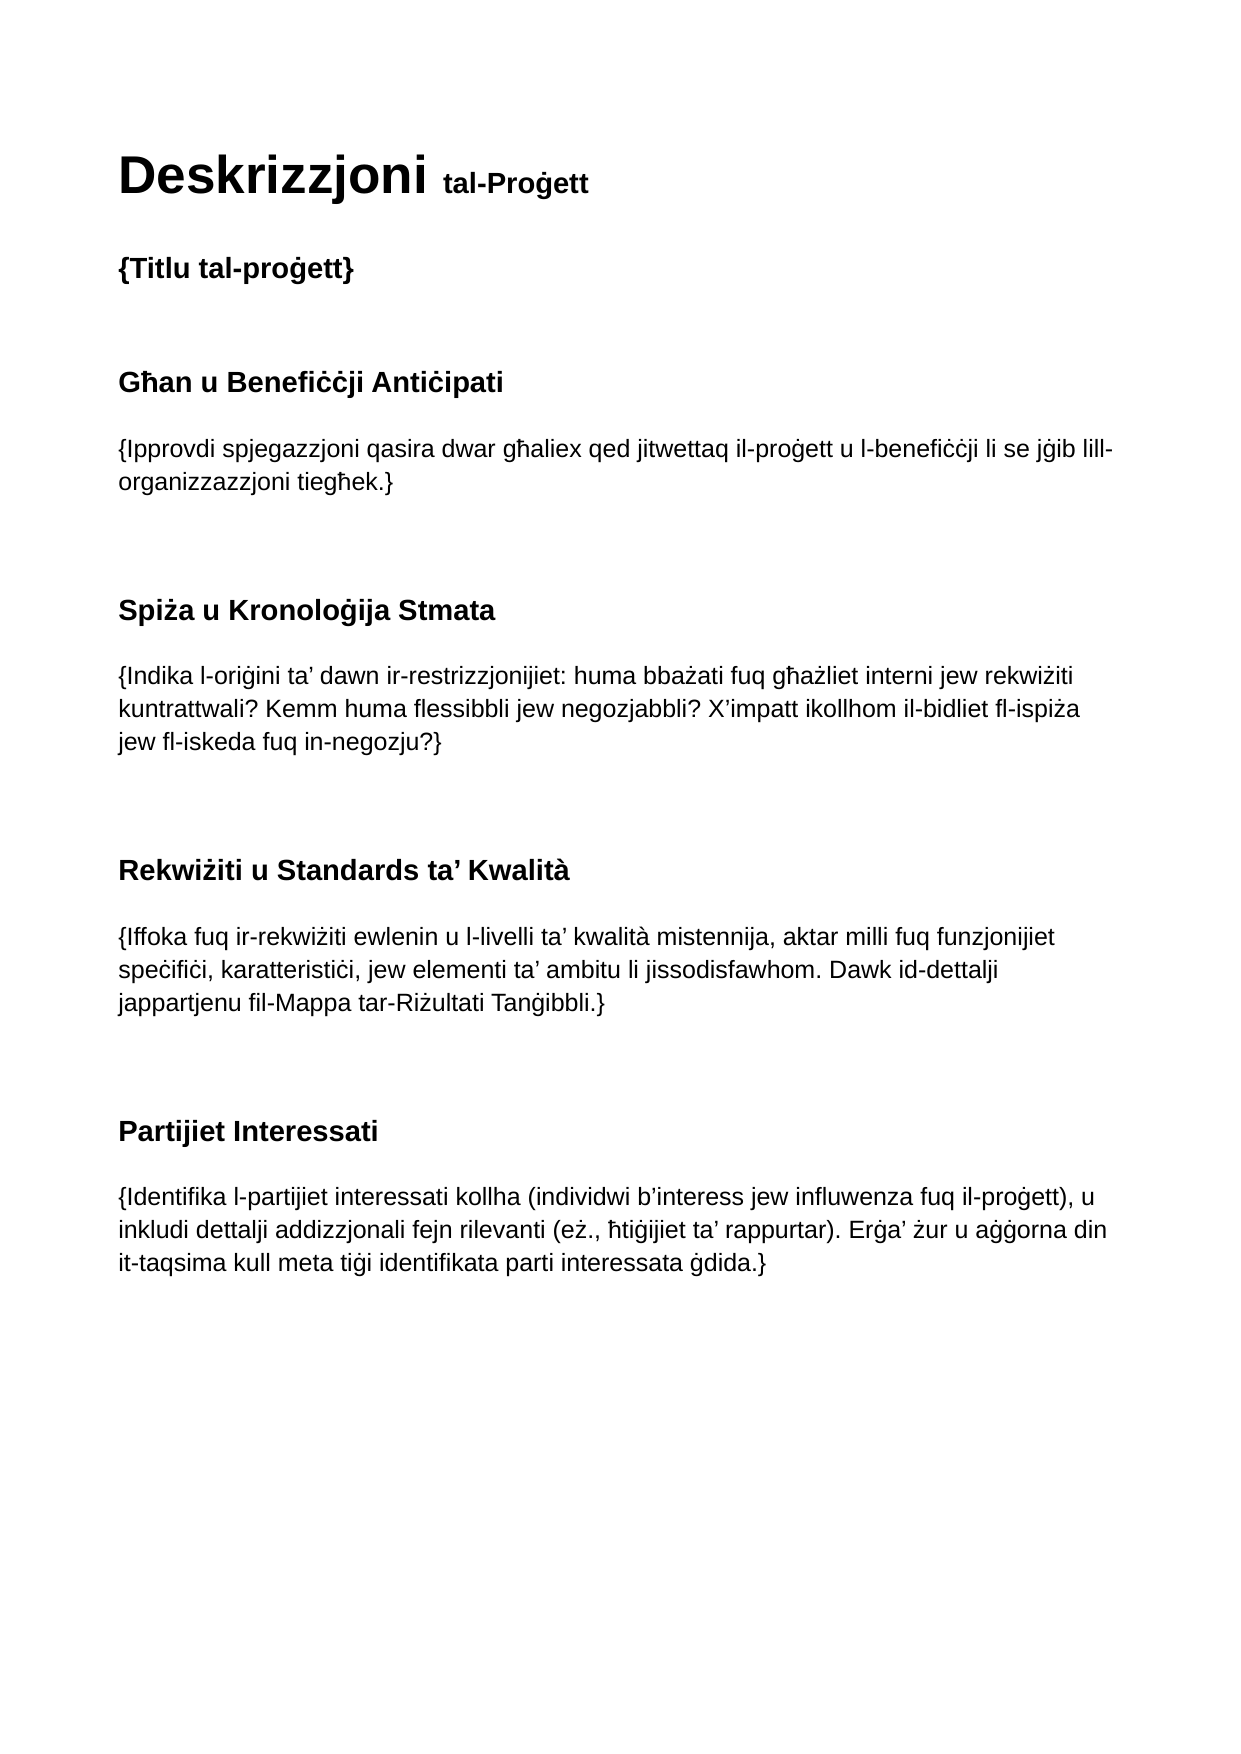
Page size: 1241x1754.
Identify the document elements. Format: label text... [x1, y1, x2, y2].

text {Iffoka fuq ir-rekwiżiti ewlenin u l-livelli ta’ kwalità mistennija, aktar milli fuq funzjonijiet speċifiċi, karatteristiċi, jew elementi ta’ ambitu li jissodisfawhom. Dawk id-dettalji jappartjenu fil-Mappa tar-Riżultati Tanġibbli.} [118, 922, 1122, 1017]
text {Ipprovdi spjegazzjoni qasira dwar għaliex qed jitwettaq il-proġett u l-benefiċċji li se jġib lill-organizzazzjoni tiegħek.} [118, 433, 1122, 495]
text Spiża u Kronoloġija Stmata [118, 593, 1122, 626]
text {Identifika l-partijiet interessati kollha (individwi b’interess jew influwenza fuq il-proġett), u inkludi dettalji addizzjonali fejn rilevanti (eż., ħtiġijiet ta’ rappurtar). Erġa’ żur u aġġorna din it-taqsima kull meta tiġi identifikata parti interessata ġdida.} [118, 1182, 1122, 1277]
subtitle {Titlu tal-proġett} [118, 251, 1122, 284]
subtitle Deskrizzjoni tal-Proġett [118, 143, 1122, 204]
text Rekwiżiti u Standards ta’ Kwalità [118, 853, 1122, 887]
text Għan u Benefiċċji Antiċipati [118, 365, 1122, 398]
text Partijiet Interessati [118, 1114, 1122, 1147]
text {Indika l-oriġini ta’ dawn ir-restrizzjonijiet: huma bbażati fuq għażliet interni jew rekwiżiti kuntrattwali? Kemm huma flessibbli jew negozjabbli? X’impatt ikollhom il-bidliet fl-ispiża jew fl-iskeda fuq in-negozju?} [118, 661, 1122, 756]
